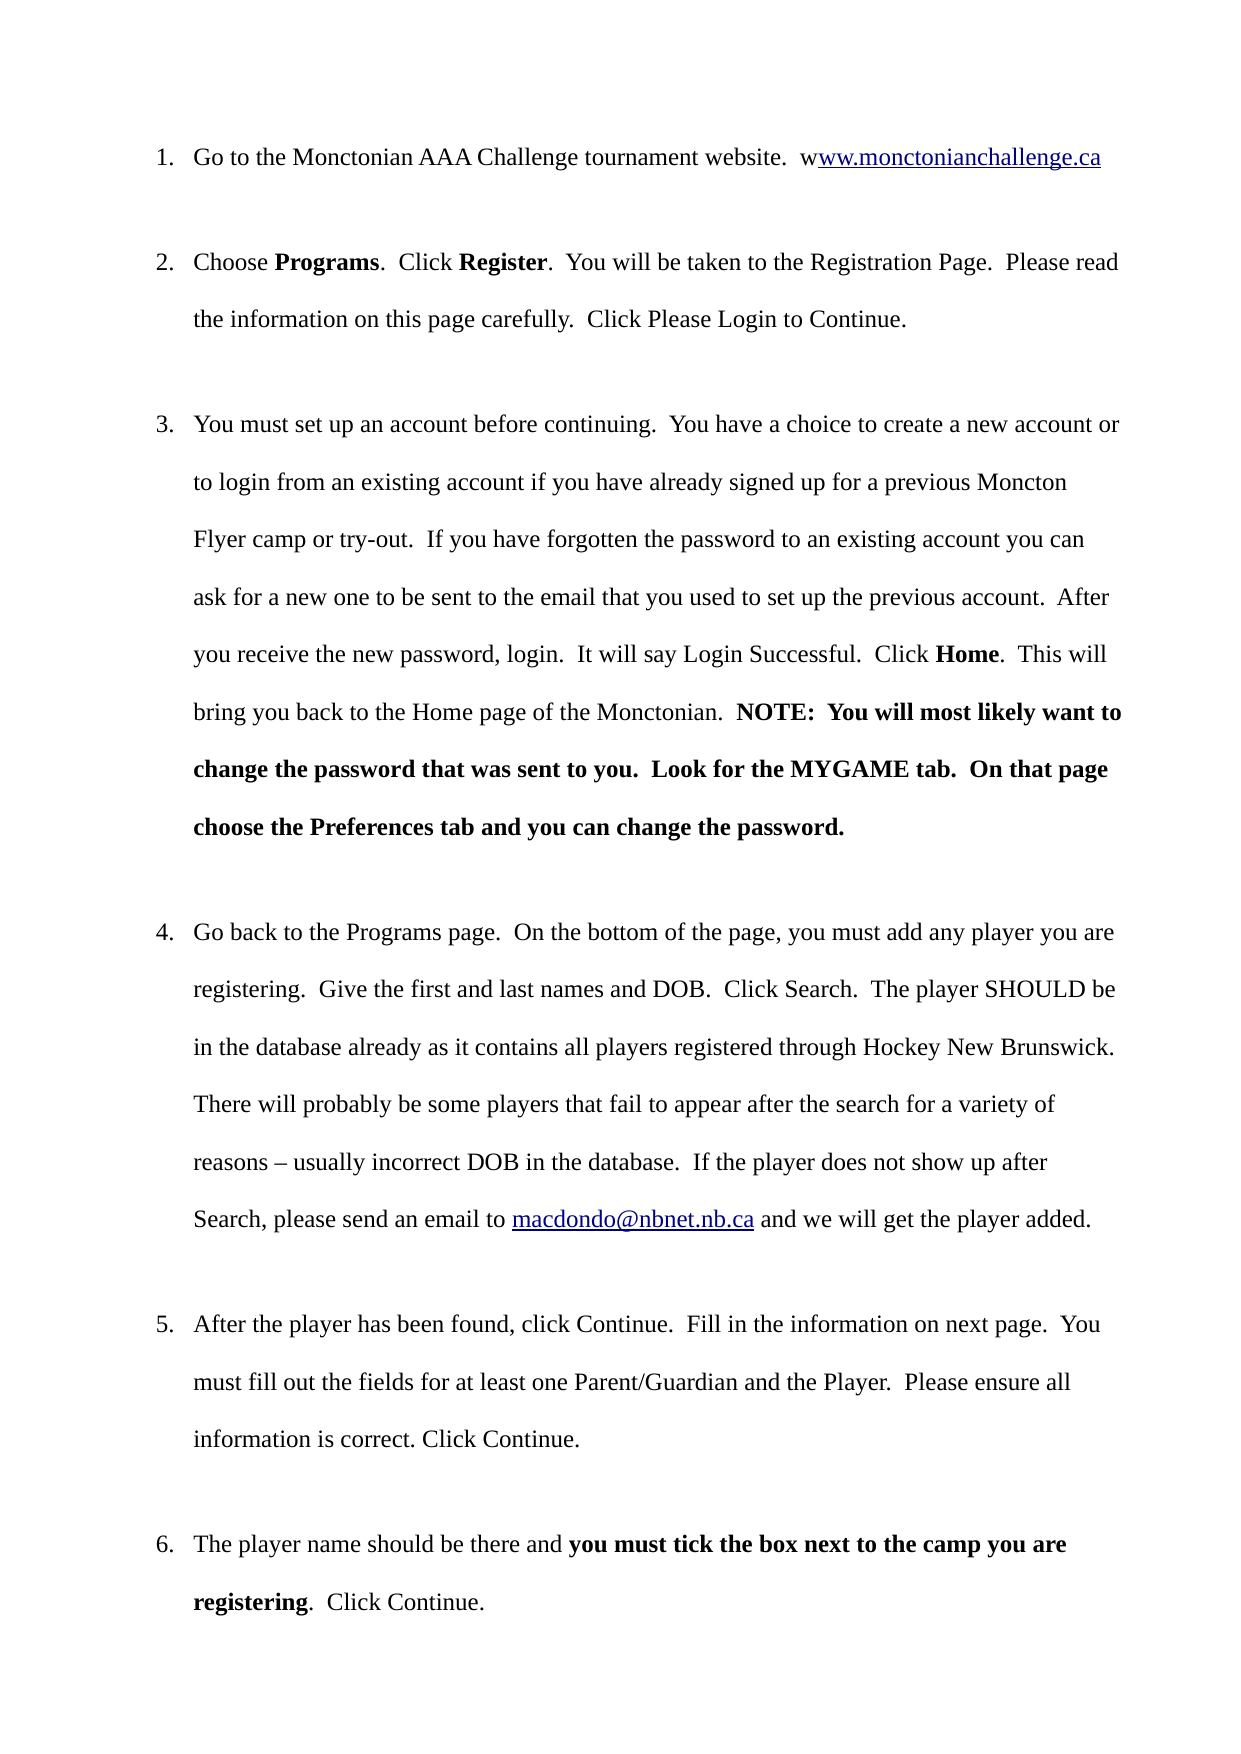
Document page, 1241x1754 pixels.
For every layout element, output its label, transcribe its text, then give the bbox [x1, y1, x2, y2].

list After the player has been found, click Continue. Fill in the information on next page. You must fill out the fields for at least one Parent/Guardian and the Player. Please ensure all information is correct. Click Continue. [156, 1309, 1122, 1453]
list Go to the Monctonian AAA Challenge tournament website. www.monctonianchallenge.ca [156, 142, 1122, 171]
list Choose Programs. Click Register. You will be taken to the Registration Page. Please read the information on this page carefully. Click Please Login to Continue. [156, 247, 1122, 333]
list You must set up an account before continuing. You have a choice to create a new account or to login from an existing account if you have already signed up for a previous Moncton Flyer camp or try-out. If you have forgotten the password to an existing account you can ask for a new one to be sent to the email that you used to set up the previous account. After you receive the new password, login. It will say Login Successful. Click Home. This will bring you back to the Home page of the Monctonian. NOTE: You will most likely want to change the password that was sent to you. Look for the MYGAME tab. On that page choose the Preferences tab and you can change the password. [156, 409, 1122, 841]
list The player name should be there and you must tick the box next to the camp you are registering. Click Continue. [156, 1529, 1122, 1616]
list Go back to the Programs page. On the bottom of the page, you must add any player you are registering. Give the first and last names and DOB. Click Search. The player SHOULD be in the database already as it contains all players registered through Hockey New Brunswick. There will probably be some players that fail to appear after the search for a variety of reasons – usually incorrect DOB in the database. If the player does not show up after Search, please send an email to macdondo@nbnet.nb.ca and we will get the player added. [156, 917, 1122, 1233]
